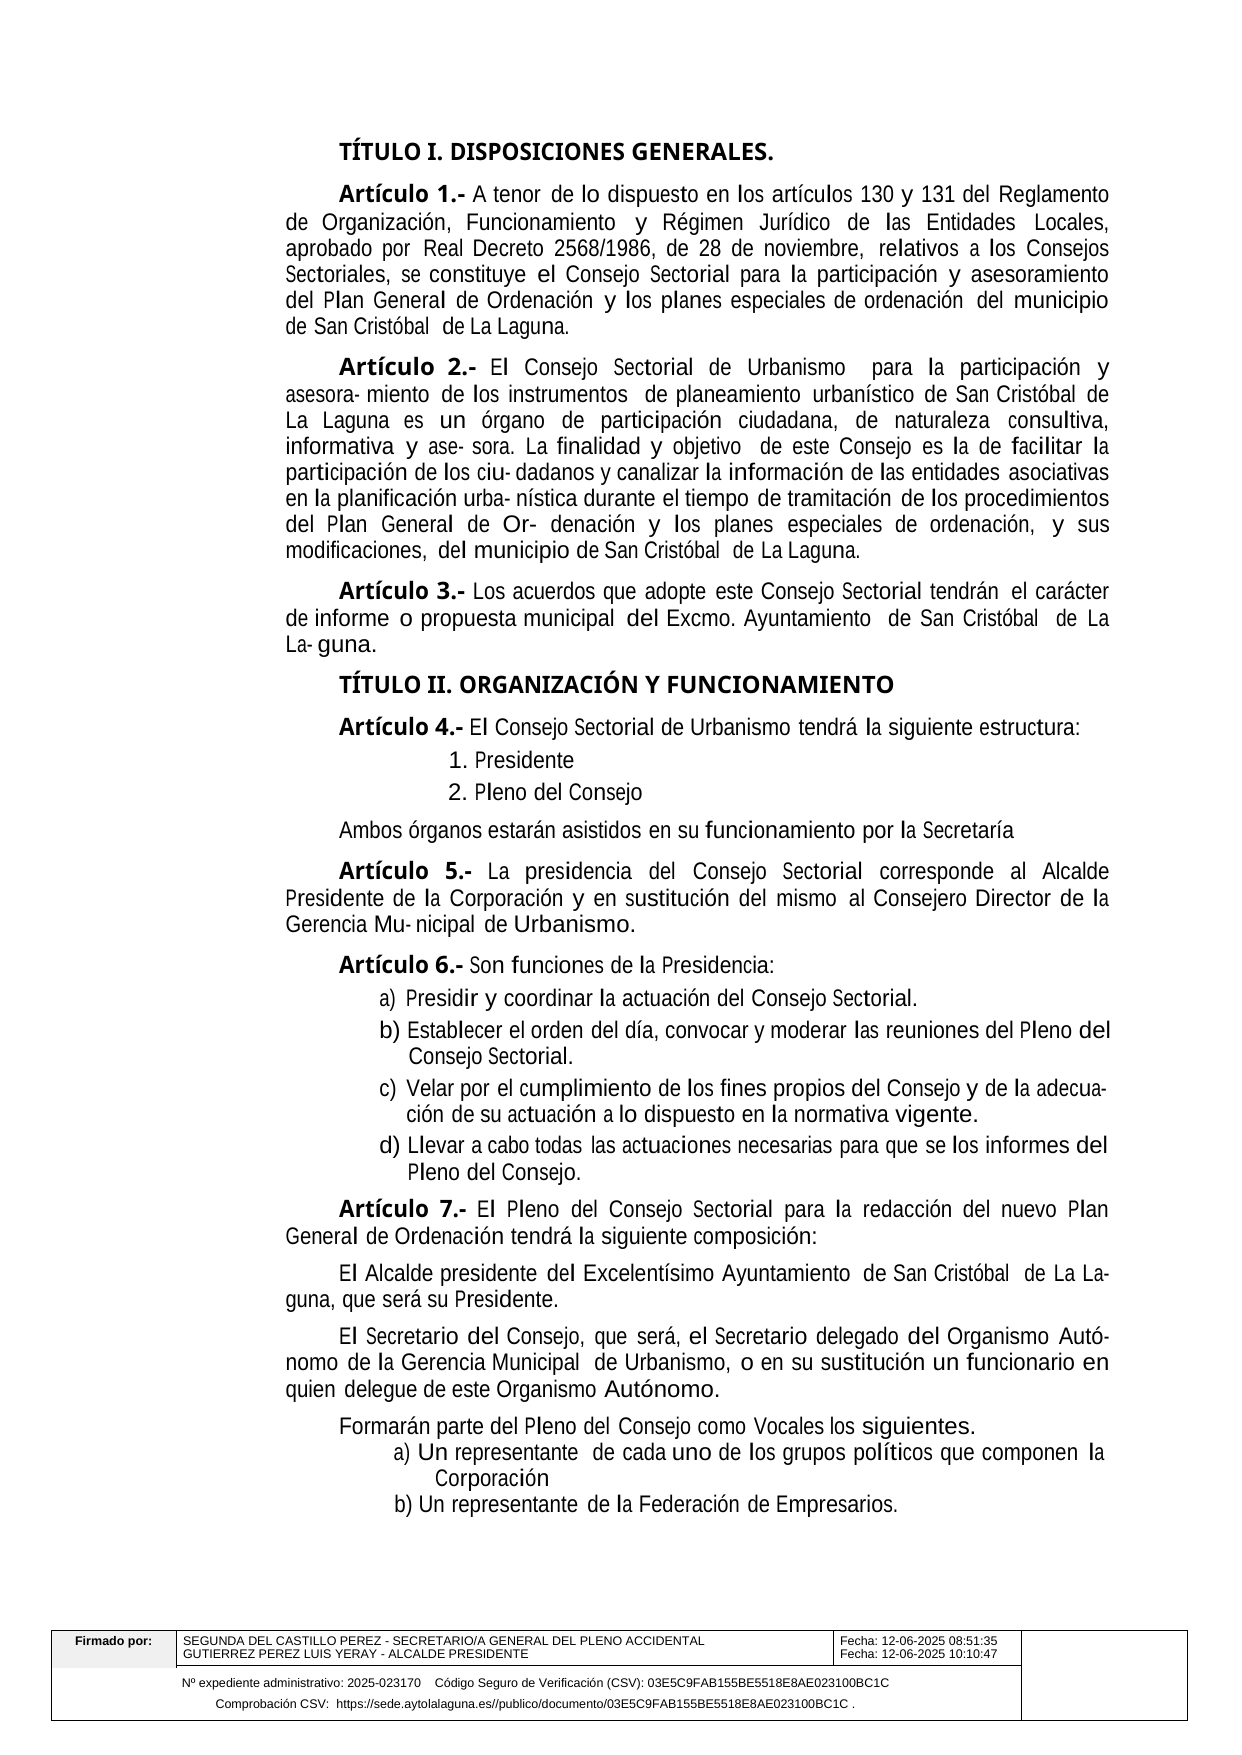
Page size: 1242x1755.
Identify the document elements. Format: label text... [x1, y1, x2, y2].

text 2. Pleno del Consejo [442, 778, 648, 805]
text Ambos órganos estarán asistidos en su funcionamiento por la Secretaría [339, 816, 1202, 843]
text El Alcalde presidente del Excelentísimo Ayuntamiento de San Cristóbal de La La- guna, que será su Presidente. [285, 1260, 1109, 1313]
text Artículo 1.- A tenor de lo dispuesto en los artículos 130 y 131 del Reglamento de Organización, Funcionamiento y Régimen Jurídico de las Entidades Locales, aprobado por Real Decreto 2568/1986, de 28 de noviembre, relativos a los Consejos Sectoriales, se constituye el Consejo Sectorial para la participación y asesoramiento del Plan General de Ordenación y los planes especiales de ordenación del municipio de San Cristóbal de La Laguna. [285, 178, 1109, 339]
text Artículo 3.- Los acuerdos que adopte este Consejo Sectorial tendrán el carácter de informe o propuesta municipal del Excmo. Ayuntamiento de San Cristóbal de La La- guna. [285, 575, 1110, 657]
text Artículo 5.- La presidencia del Consejo Sectorial corresponde al Alcalde Presidente de la Corporación y en sustitución del mismo al Consejero Director de la Gerencia Mu- nicipal de Urbanismo. [285, 855, 1109, 937]
text b) Un representante de la Federación de Empresarios. [388, 1492, 904, 1518]
table_header Fecha: 12-06-2025 08:51:35 Fecha: 12-06-2025 10:10:47 [834, 1631, 1021, 1665]
text a) Un representante de cada uno de los grupos políticos que componen la [388, 1439, 1109, 1466]
text d) Llevar a cabo todas las actuaciones necesarias para que se los informes del [379, 1131, 1202, 1159]
text Artículo 2.- El Consejo Sectorial de Urbanismo para la participación y asesora- miento de los instrumentos de planeamiento urbanístico de San Cristóbal de La Laguna es un órgano de participación ciudadana, de naturaleza consultiva, informativa y ase- sora. La finalidad y objetivo de este Consejo es la de facilitar la participación de los ciu- dadanos y canalizar la información de las entidades asociativas en la planificación urba- nística durante el tiempo de tramitación de los procedimientos del Plan General de Or- denación y los planes especiales de ordenación, y sus modificaciones, del municipio de San Cristóbal de La Laguna. [285, 351, 1110, 564]
table_cell Nº expediente administrativo: 2025-023170 Código Seguro de Verificación (CSV): 03E5C9FAB155BE5518E8AE023100BC1C Comprobación CSV: https://sede.aytolalaguna.es//publico/documento/03E5C9FAB155BE5518E8AE023100BC1C . [52, 1666, 1021, 1719]
text 1. Presidente [442, 746, 580, 774]
text TÍTULO II. ORGANIZACIÓN Y FUNCIONAMIENTO [339, 668, 1202, 700]
text Corporación [429, 1466, 555, 1492]
text Consejo Sectorial. [402, 1043, 580, 1069]
text Artículo 7.- El Pleno del Consejo Sectorial para la redacción del nuevo Plan General de Ordenación tendrá la siguiente composición: [285, 1197, 1109, 1249]
text Artículo 4.- El Consejo Sectorial de Urbanismo tendrá la siguiente estructura: [339, 710, 1202, 742]
text Artículo 6.- Son funciones de la Presidencia: [339, 948, 1202, 980]
table_header Firmado por: [52, 1631, 176, 1665]
text b) Establecer el orden del día, convocar y moderar las reuniones del Pleno del [379, 1016, 1202, 1043]
text c) Velar por el cumplimiento de los fines propios del Consejo y de la adecua- ción de su actuación a lo dispuesto en la normativa vigente. [379, 1075, 1109, 1127]
table_header SEGUNDA DEL CASTILLO PEREZ - SECRETARIO/A GENERAL DEL PLENO ACCIDENTAL GUTIERREZ PEREZ LUIS YERAY - ALCALDE PRESIDENTE [177, 1631, 833, 1665]
text Formarán parte del Pleno del Consejo como Vocales los siguientes. [339, 1412, 1202, 1439]
text TÍTULO I. DISPOSICIONES GENERALES. [339, 135, 1202, 168]
text El Secretario del Consejo, que será, el Secretario delegado del Organismo Autó- nomo de la Gerencia Municipal de Urbanismo, o en su sustitución un funcionario en quien delegue de este Organismo Autónomo. [285, 1323, 1109, 1402]
text Pleno del Consejo. [402, 1159, 587, 1185]
table_header [1022, 1631, 1187, 1719]
text a) Presidir y coordinar la actuación del Consejo Sectorial. [379, 984, 1202, 1012]
